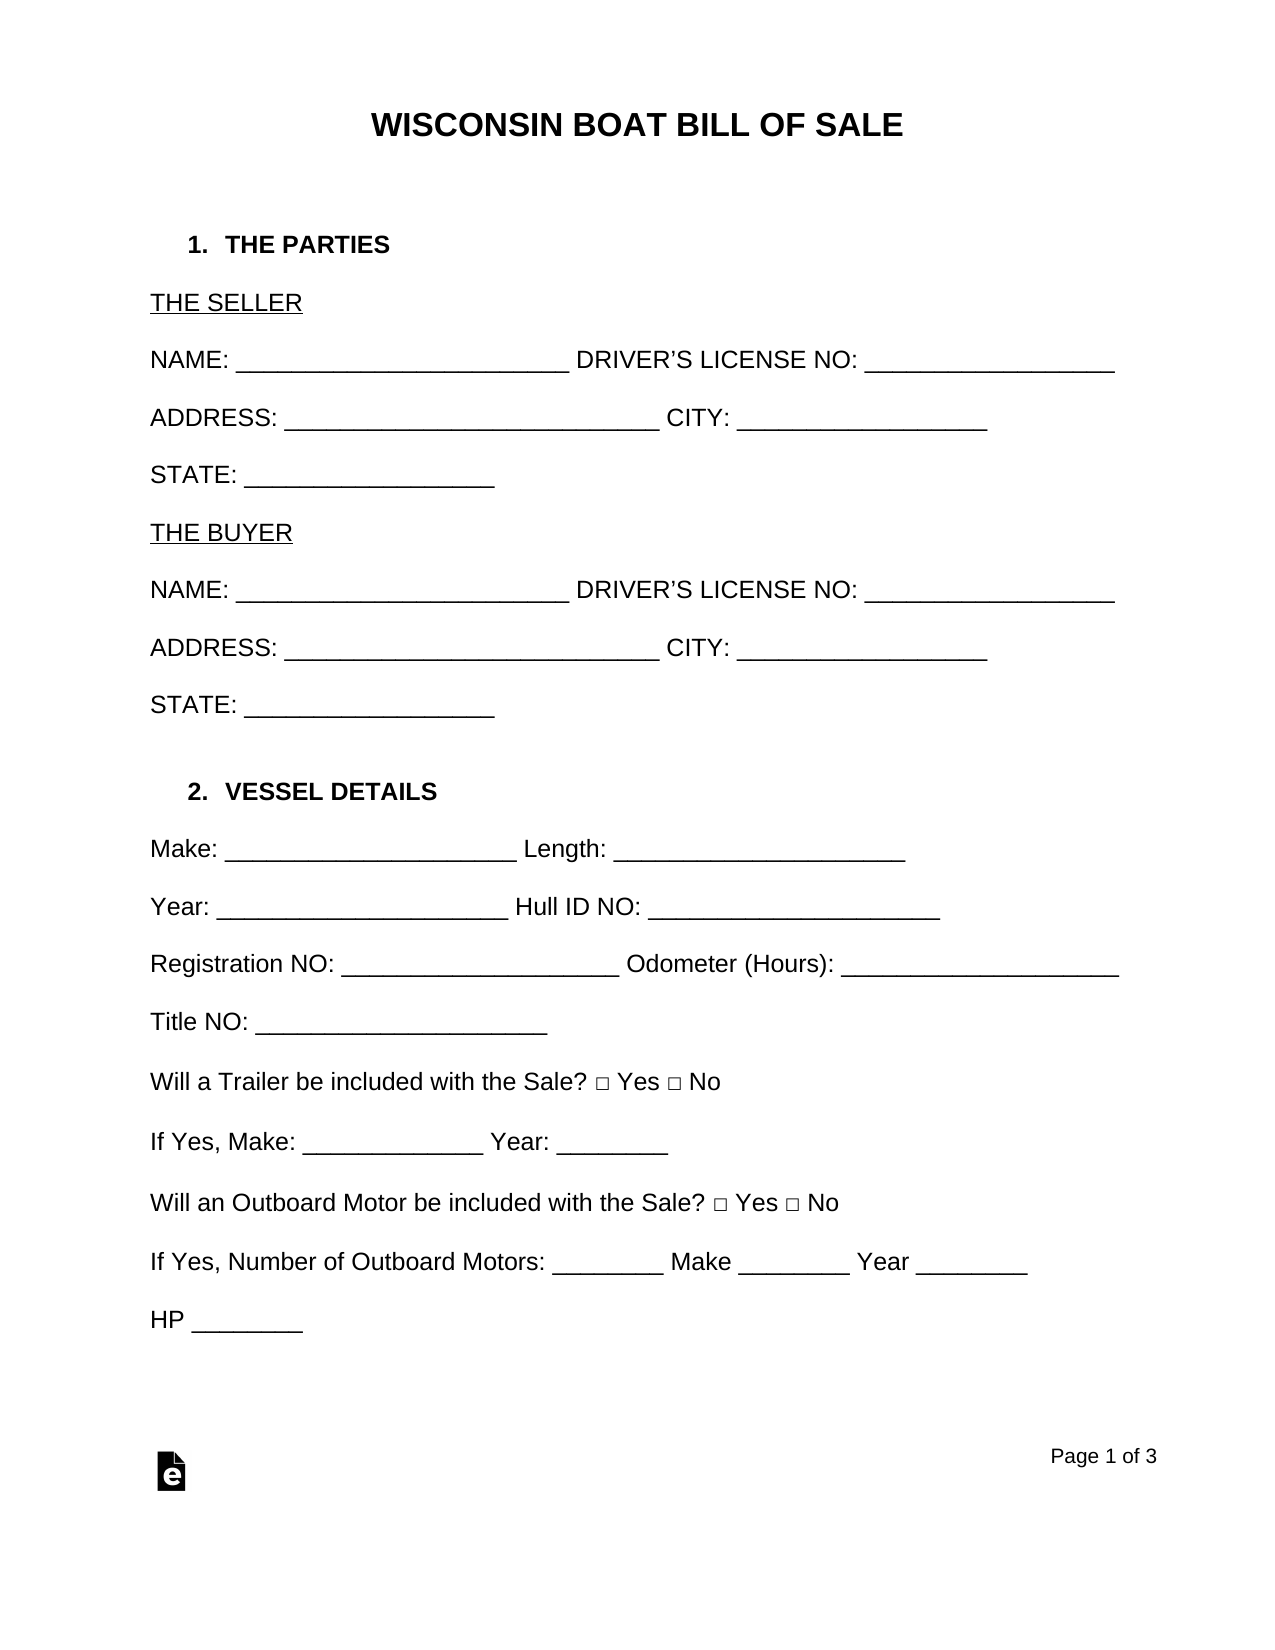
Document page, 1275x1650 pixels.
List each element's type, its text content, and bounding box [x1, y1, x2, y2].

text THE BUYER [150, 518, 1125, 546]
text NAME: ________________________ DRIVER’S LICENSE NO: __________________ [150, 345, 1125, 374]
text STATE: __________________ [150, 690, 1125, 719]
list THE PARTIES [187, 230, 1125, 259]
text Will a Trailer be included with the Sale? ☐ Yes ☐ No [150, 1064, 1125, 1098]
text ADDRESS: ___________________________ CITY: __________________ [150, 633, 1125, 661]
text THE SELLER [150, 288, 1125, 316]
text If Yes, Make: _____________ Year: ________ [150, 1127, 1125, 1156]
text Title NO: _____________________ [150, 1006, 1125, 1035]
text STATE: __________________ [150, 460, 1125, 489]
list VESSEL DETAILS [187, 776, 1125, 805]
text NAME: ________________________ DRIVER’S LICENSE NO: __________________ [150, 575, 1125, 604]
text WISCONSIN BOAT BILL OF SALE [150, 106, 1125, 144]
text If Yes, Number of Outboard Motors: ________ Make ________ Year ________ [150, 1247, 1125, 1276]
text ADDRESS: ___________________________ CITY: __________________ [150, 403, 1125, 431]
text HP ________ [150, 1304, 1125, 1333]
text Make: _____________________ Length: _____________________ [150, 834, 1125, 863]
text Will an Outboard Motor be included with the Sale? ☐ Yes ☐ No [150, 1184, 1125, 1218]
text Registration NO: ____________________ Odometer (Hours): ____________________ [150, 949, 1125, 978]
text Year: _____________________ Hull ID NO: _____________________ [150, 891, 1125, 920]
